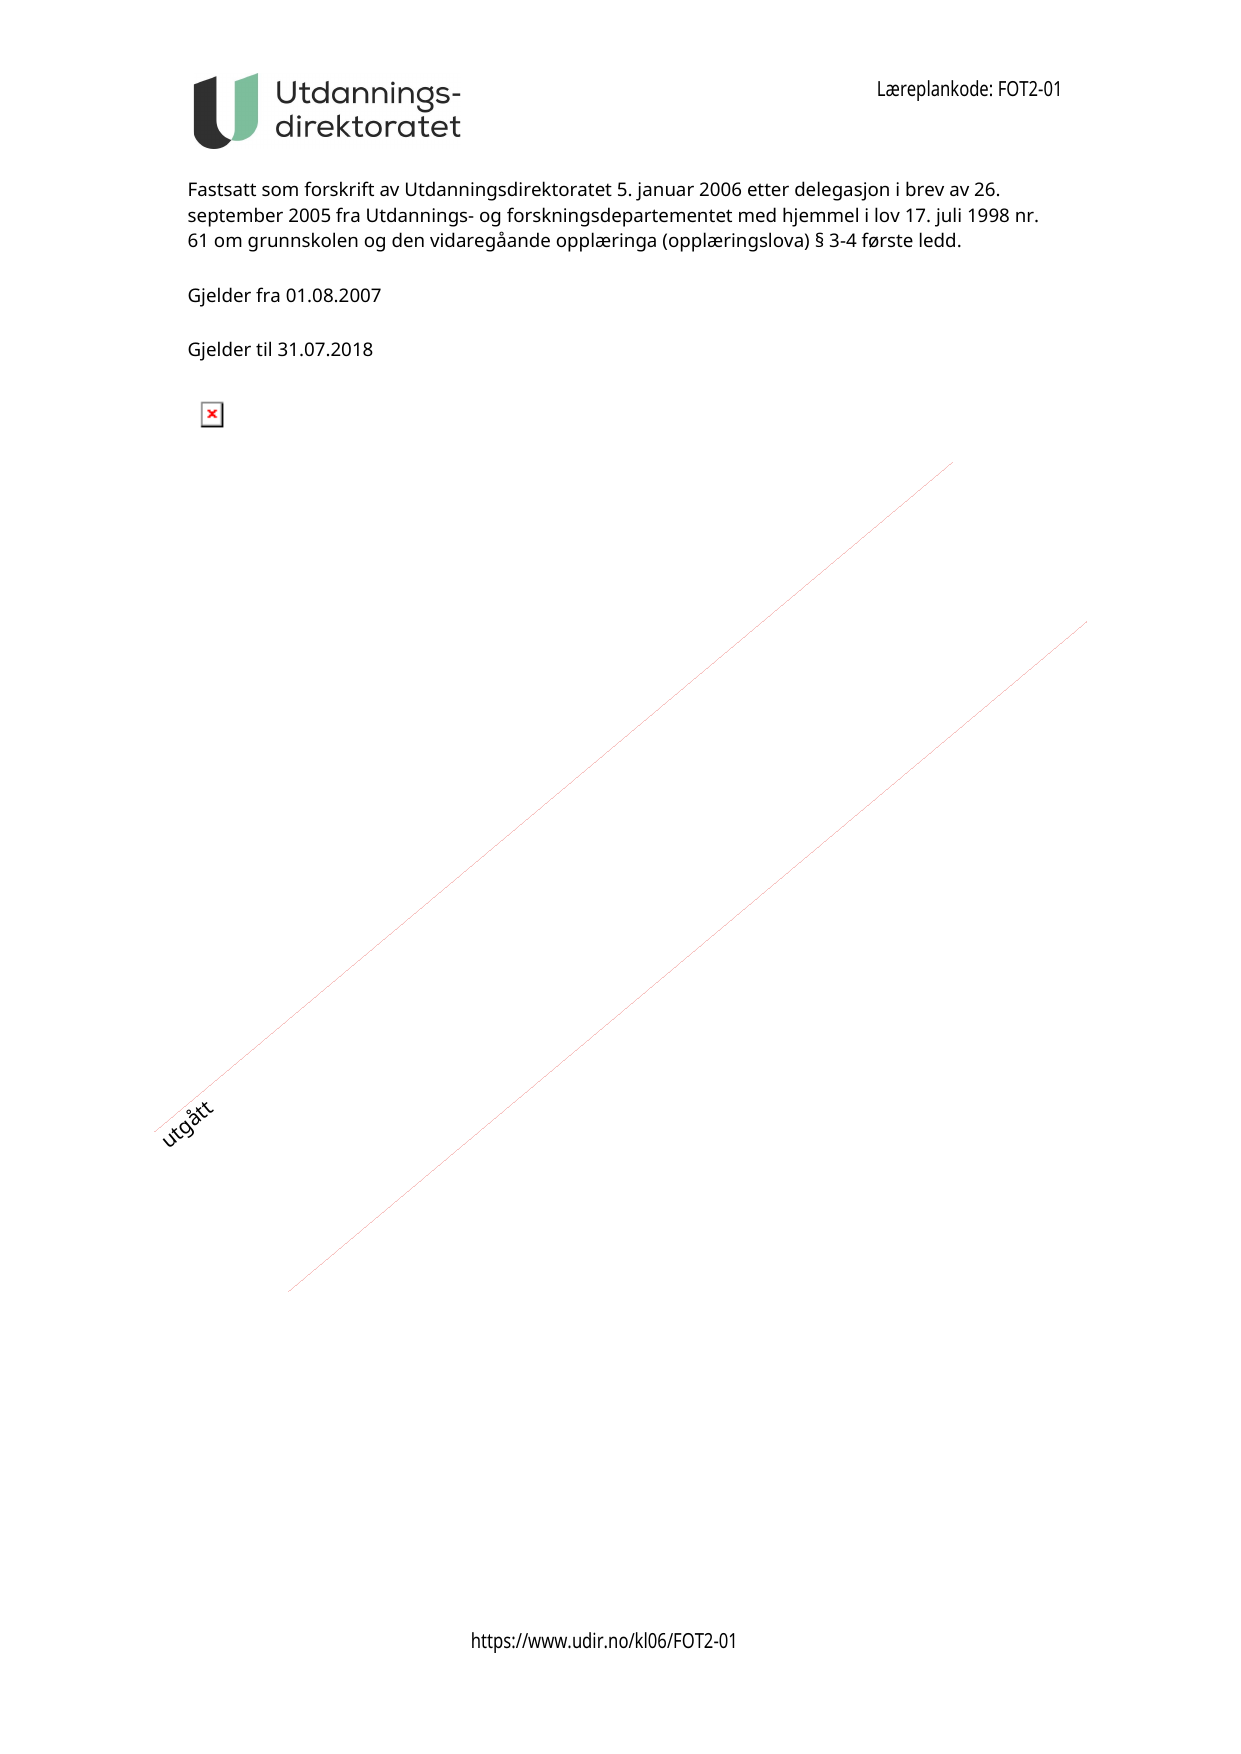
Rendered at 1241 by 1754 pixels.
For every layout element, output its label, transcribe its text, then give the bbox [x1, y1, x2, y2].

picture [193, 73, 461, 149]
picture [187, 391, 238, 442]
text Gjelder fra 01.08.2007 [386, 282, 1053, 308]
text Gjelder til 31.07.2018 [378, 337, 1053, 362]
text Fastsatt som forskrift av Utdanningsdirektoratet 5. januar 2006 etter delegasjon i brev av 26. september 2005 fra Utdannings- og forskningsdepartementet med hjemmel i lov 17. juli 1998 nr. 61 om grunnskolen og den vidaregåande opplæringa (opplæringslova) § 3-4 første ledd. [187, 176, 1053, 253]
